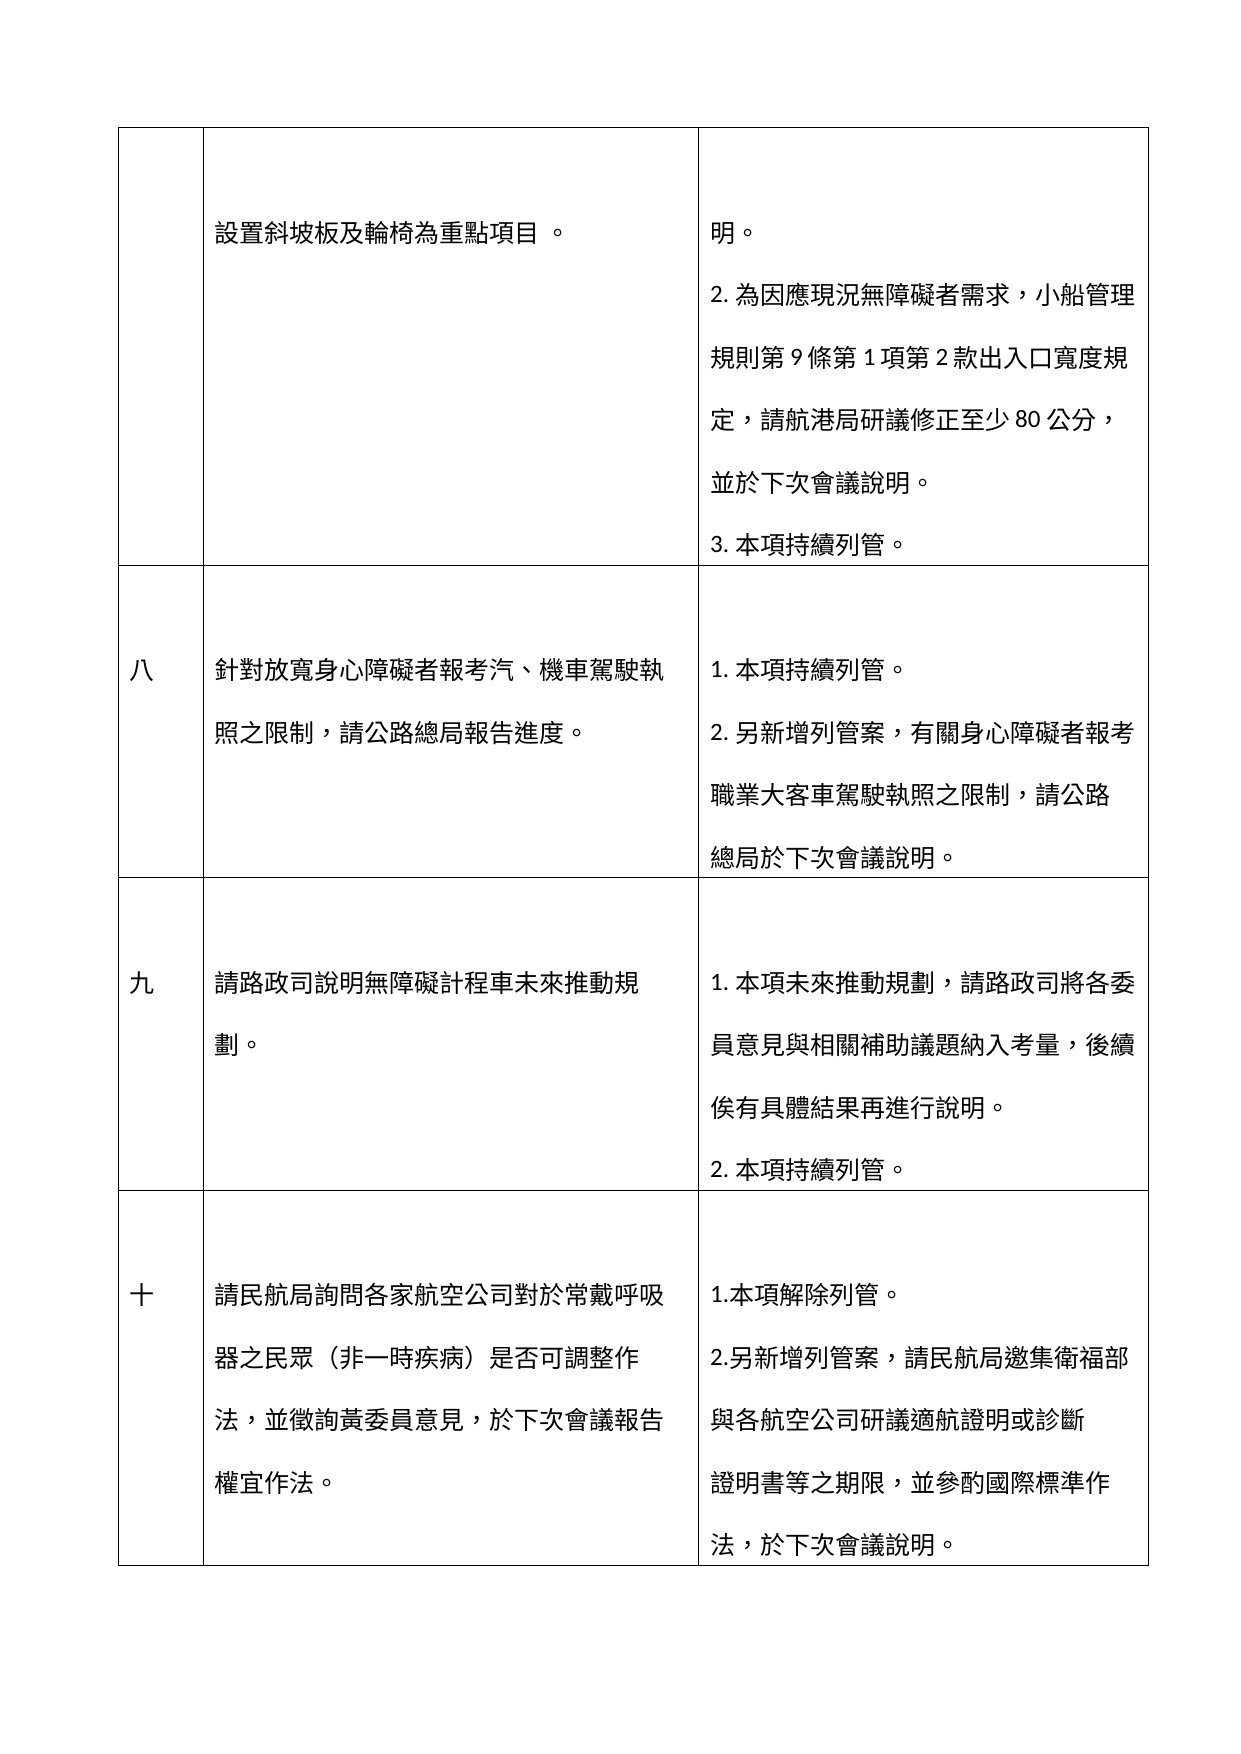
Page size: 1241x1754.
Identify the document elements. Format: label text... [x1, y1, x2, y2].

table_cell 八 [119, 566, 203, 877]
table_cell 十 [119, 1191, 203, 1564]
table_cell 針對放寬身心障礙者報考汽、機車駕駛執照之限制，請公路總局報告進度。 [204, 566, 698, 877]
table_cell 1. 本項持續列管。 2. 另新增列管案，有關身心障礙者報考職業大客車駕駛執照之限制，請公路 總局於下次會議說明。 [699, 566, 1148, 877]
table_cell 1.本項解除列管。 2.另新增列管案，請民航局邀集衛福部與各航空公司研議適航證明或診斷 證明書等之期限，並參酌國際標準作法，於下次會議說明。 [699, 1191, 1148, 1564]
table_cell 明。 2. 為因應現況無障礙者需求，小船管理規則第9條第1項第2款出入口寬度規定，請航港局研議修正至少80 公分，並於下次會議說明。 3. 本項持續列管。 [699, 128, 1148, 564]
table_cell 設置斜坡板及輪椅為重點項目 。 [204, 128, 698, 564]
table_cell [119, 128, 203, 564]
table_cell 1. 本項未來推動規劃，請路政司將各委員意見與相關補助議題納入考量，後續俟有具體結果再進行說明。 2. 本項持續列管。 [699, 878, 1148, 1189]
table_cell 請路政司說明無障礙計程車未來推動規劃。 [204, 878, 698, 1189]
table_cell 九 [119, 878, 203, 1189]
table_cell 請民航局詢問各家航空公司對於常戴呼吸器之民眾（非一時疾病）是否可調整作法，並徵詢黃委員意見，於下次會議報告權宜作法。 [204, 1191, 698, 1564]
